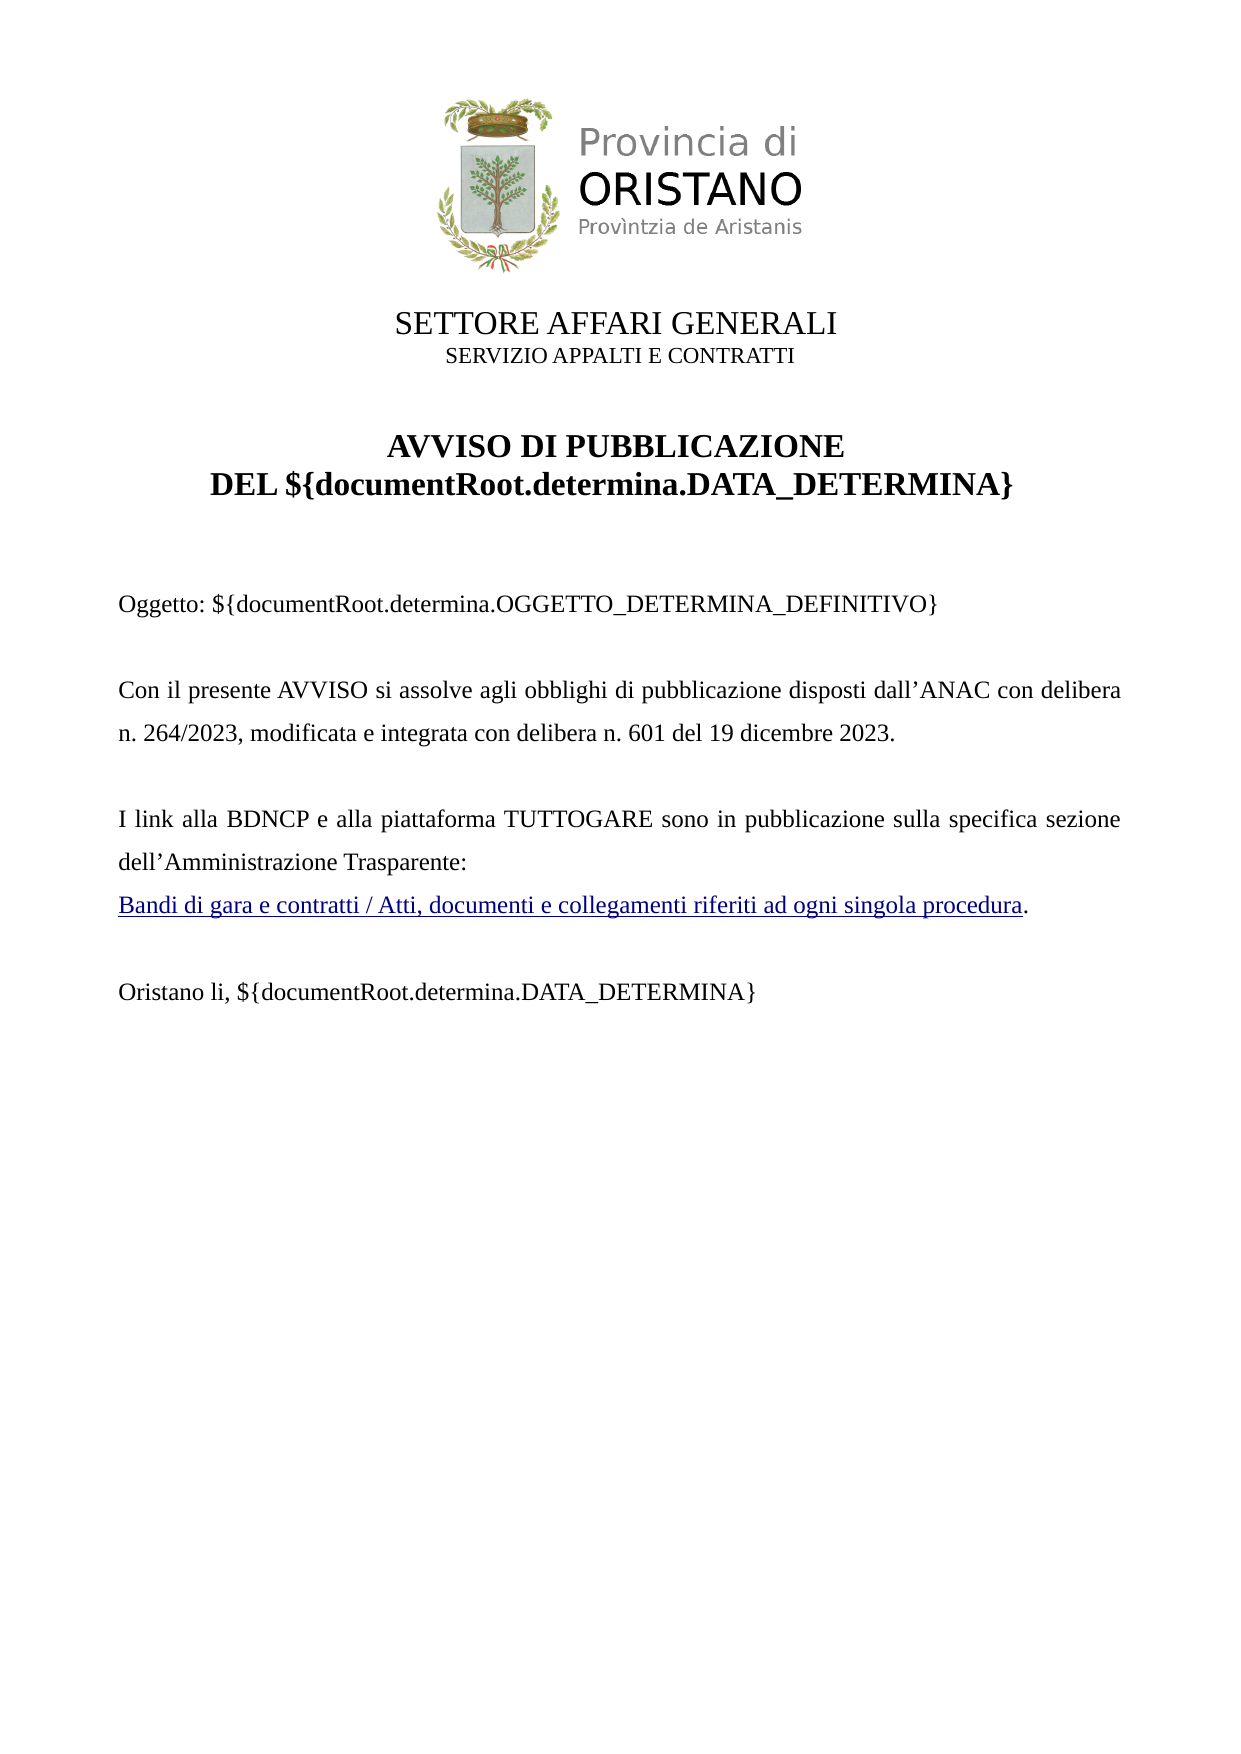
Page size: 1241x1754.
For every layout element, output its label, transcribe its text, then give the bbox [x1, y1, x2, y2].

text Oggetto: ${documentRoot.determina.OGGETTO_DETERMINA_DEFINITIVO} [118, 589, 1122, 617]
text I link alla BDNCP e alla piattaforma TUTTOGARE sono in pubblicazione sulla specifica sezione dell’Amministrazione Trasparente: [118, 804, 1122, 876]
text Con il presente AVVISO si assolve agli obblighi di pubblicazione disposti dall’ANAC con delibera n. 264/2023, modificata e integrata con delibera n. 601 del 19 dicembre 2023. [118, 675, 1122, 747]
text SETTORE AFFARI GENERALI [118, 304, 1122, 342]
text DEL ${documentRoot.determina.DATA_DETERMINA} [118, 464, 1122, 502]
text Oristano li, ${documentRoot.determina.DATA_DETERMINA} [118, 977, 1122, 1006]
picture [434, 95, 806, 275]
text SERVIZIO APPALTI E CONTRATTI [118, 342, 1122, 368]
text AVVISO DI PUBBLICAZIONE [118, 426, 1122, 464]
text Bandi di gara e contratti / Atti, documenti e collegamenti riferiti ad ogni singola procedura. [118, 891, 1122, 919]
